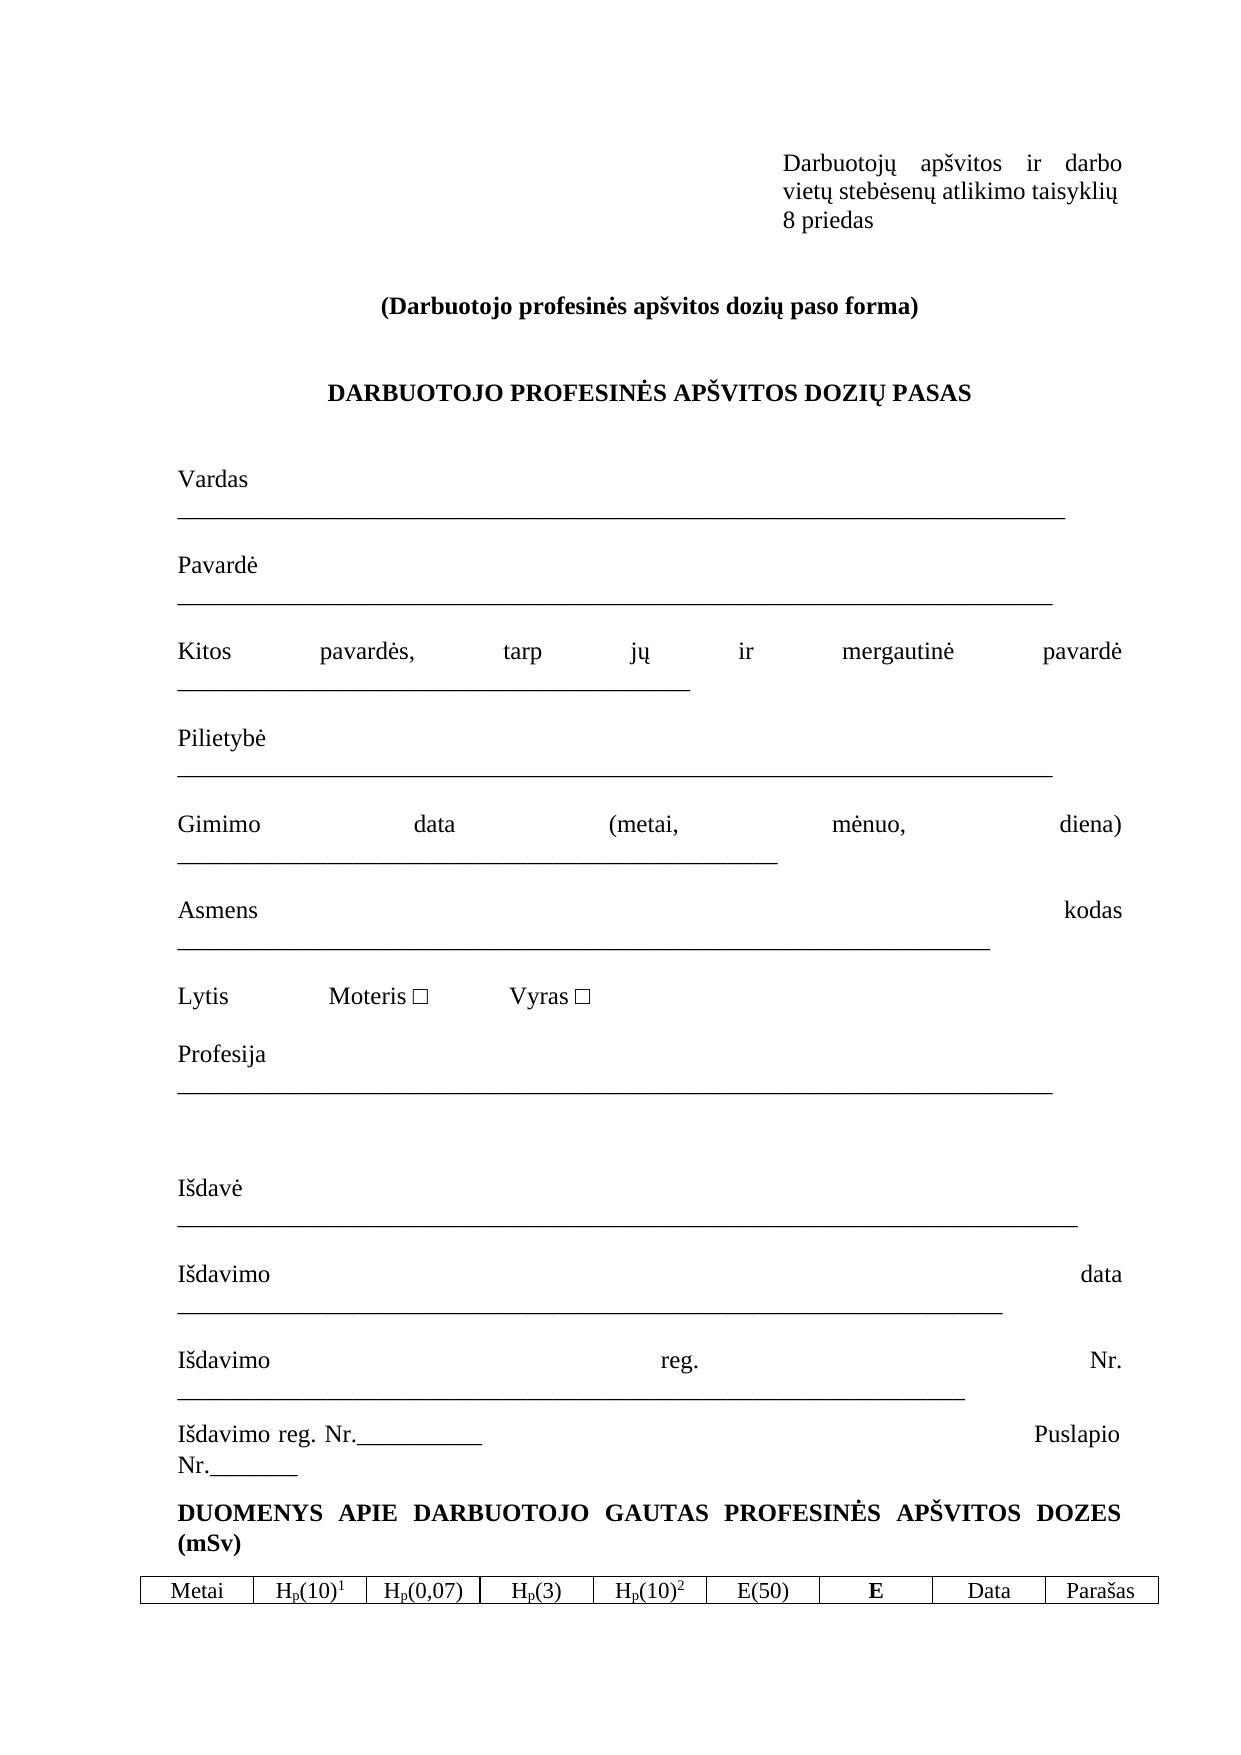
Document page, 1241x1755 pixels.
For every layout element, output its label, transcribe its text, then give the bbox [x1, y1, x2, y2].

text DARBUOTOJO PROFESINĖS APŠVITOS DOZIŲ PASAS [177, 378, 1122, 406]
text Kitos pavardės, tarp jų ir mergautinė pavardė _________________________________________ [177, 636, 1122, 694]
text Lytis Moteris □ Vyras □ [177, 981, 1122, 1010]
table_header Hp(10)2 [594, 1577, 706, 1603]
text Pilietybė ______________________________________________________________________ [177, 723, 1122, 780]
text Asmens kodas _________________________________________________________________ [177, 895, 1122, 953]
table_header Hp(0,07) [367, 1577, 479, 1603]
text DUOMENYS APIE DARBUOTOJO GAUTAS PROFESINĖS APŠVITOS DOZES (mSv) [177, 1498, 1122, 1557]
table_header Hp(10)1 [254, 1577, 366, 1603]
table_header Hp(3) [481, 1577, 593, 1603]
text Gimimo data (metai, mėnuo, diena) ________________________________________________ [177, 809, 1122, 866]
table_header E [820, 1577, 932, 1603]
table_header Parašas [1046, 1577, 1158, 1603]
text Pavardė ______________________________________________________________________ [177, 550, 1122, 608]
text Vardas _______________________________________________________________________ [177, 464, 1122, 521]
text Išdavė ________________________________________________________________________ [177, 1173, 1122, 1230]
text Išdavimo data __________________________________________________________________ [177, 1259, 1122, 1316]
text Išdavimo reg. Nr.__________ Puslapio Nr._______ [177, 1419, 1122, 1479]
table_header Metai [141, 1577, 253, 1603]
table_header Data [933, 1577, 1045, 1603]
table_header E(50) [707, 1577, 819, 1603]
text Profesija ______________________________________________________________________ [177, 1039, 1122, 1096]
text 8 priedas [783, 205, 1122, 234]
text Darbuotojų apšvitos ir darbo vietų stebėsenų atlikimo taisyklių [783, 148, 1122, 205]
text (Darbuotojo profesinės apšvitos dozių paso forma) [177, 291, 1122, 320]
text Išdavimo reg. Nr. _______________________________________________________________ [177, 1345, 1122, 1403]
